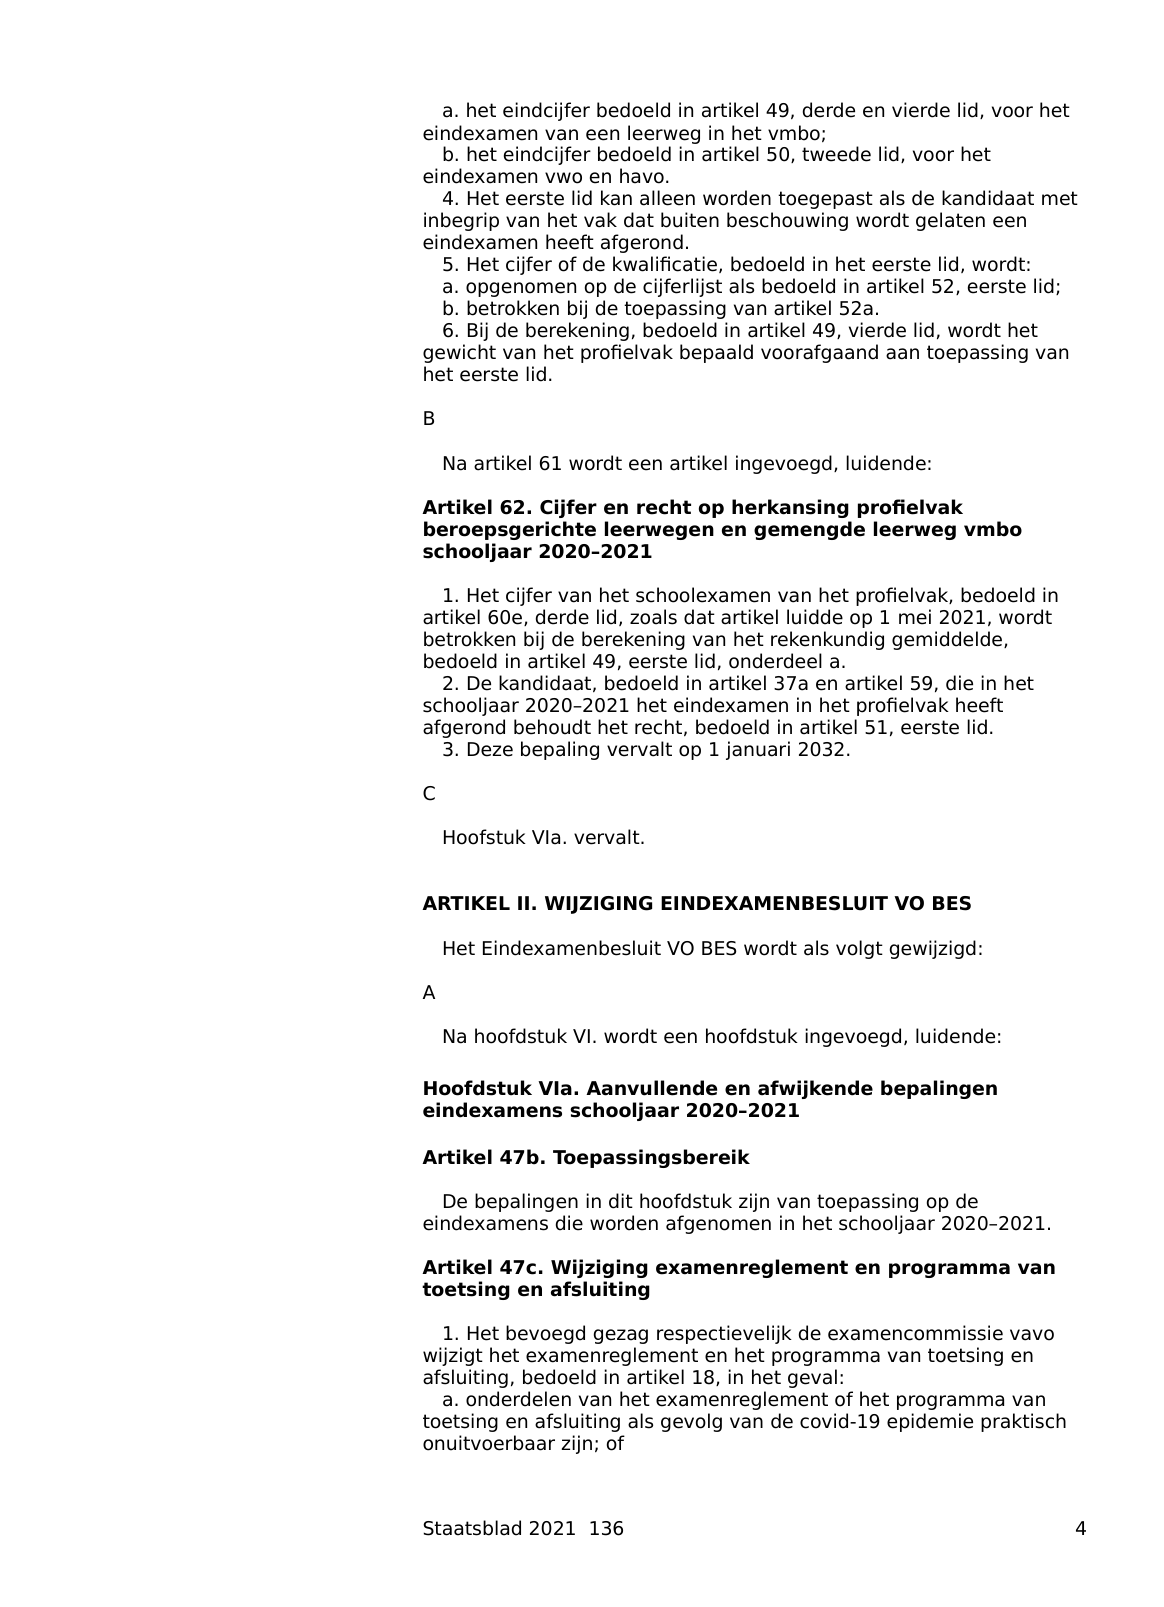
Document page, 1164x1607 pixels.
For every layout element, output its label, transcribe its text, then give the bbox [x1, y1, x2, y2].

text 4. Het eerste lid kan alleen worden toegepast als de kandidaat met inbegrip van het vak dat buiten beschouwing wordt gelaten een eindexamen heeft afgerond. [422, 188, 1087, 254]
text a. onderdelen van het examenreglement of het programma van toetsing en afsluiting als gevolg van de covid-19 epidemie praktisch onuitvoerbaar zijn; of [422, 1389, 1087, 1455]
text Hoofstuk VIa. vervalt. [422, 827, 1087, 849]
subtitle Hoofdstuk VIa. Aanvullende en afwijkende bepalingen eindexamens schooljaar 2020–2021 [422, 1078, 1087, 1122]
subtitle Artikel 62. Cijfer en recht op herkansing profielvak beroepsgerichte leerwegen en gemengde leerweg vmbo schooljaar 2020–2021 [422, 497, 1087, 563]
text 6. Bij de berekening, bedoeld in artikel 49, vierde lid, wordt het gewicht van het profielvak bepaald voorafgaand aan toepassing van het eerste lid. [422, 320, 1087, 386]
text 1. Het cijfer van het schoolexamen van het profielvak, bedoeld in artikel 60e, derde lid, zoals dat artikel luidde op 1 mei 2021, wordt betrokken bij de berekening van het rekenkundig gemiddelde, bedoeld in artikel 49, eerste lid, onderdeel a. [422, 585, 1087, 673]
text 1. Het bevoegd gezag respectievelijk de examencommissie vavo wijzigt het examenreglement en het programma van toetsing en afsluiting, bedoeld in artikel 18, in het geval: [422, 1323, 1087, 1389]
text De bepalingen in dit hoofdstuk zijn van toepassing op de eindexamens die worden afgenomen in het schooljaar 2020–2021. [422, 1191, 1087, 1235]
text C [422, 783, 1087, 805]
text b. het eindcijfer bedoeld in artikel 50, tweede lid, voor het eindexamen vwo en havo. [422, 144, 1087, 188]
text Het Eindexamenbesluit VO BES wordt als volgt gewijzigd: [422, 937, 1087, 959]
text b. betrokken bij de toepassing van artikel 52a. [422, 298, 1087, 320]
text A [422, 982, 1087, 1004]
text 2. De kandidaat, bedoeld in artikel 37a en artikel 59, die in het schooljaar 2020–2021 het eindexamen in het profielvak heeft afgerond behoudt het recht, bedoeld in artikel 51, eerste lid. [422, 673, 1087, 739]
subtitle Artikel 47c. Wijziging examenreglement en programma van toetsing en afsluiting [422, 1257, 1087, 1301]
text B [422, 408, 1087, 430]
text a. het eindcijfer bedoeld in artikel 49, derde en vierde lid, voor het eindexamen van een leerweg in het vmbo; [422, 100, 1087, 144]
text a. opgenomen op de cijferlijst als bedoeld in artikel 52, eerste lid; [422, 276, 1087, 298]
text 3. Deze bepaling vervalt op 1 januari 2032. [422, 739, 1087, 761]
subtitle ARTIKEL II. WIJZIGING EINDEXAMENBESLUIT VO BES [422, 893, 1087, 915]
subtitle Artikel 47b. Toepassingsbereik [422, 1147, 1087, 1169]
text 5. Het cijfer of de kwalificatie, bedoeld in het eerste lid, wordt: [422, 254, 1087, 276]
text Na artikel 61 wordt een artikel ingevoegd, luidende: [422, 452, 1087, 474]
text Na hoofdstuk VI. wordt een hoofdstuk ingevoegd, luidende: [422, 1026, 1087, 1048]
